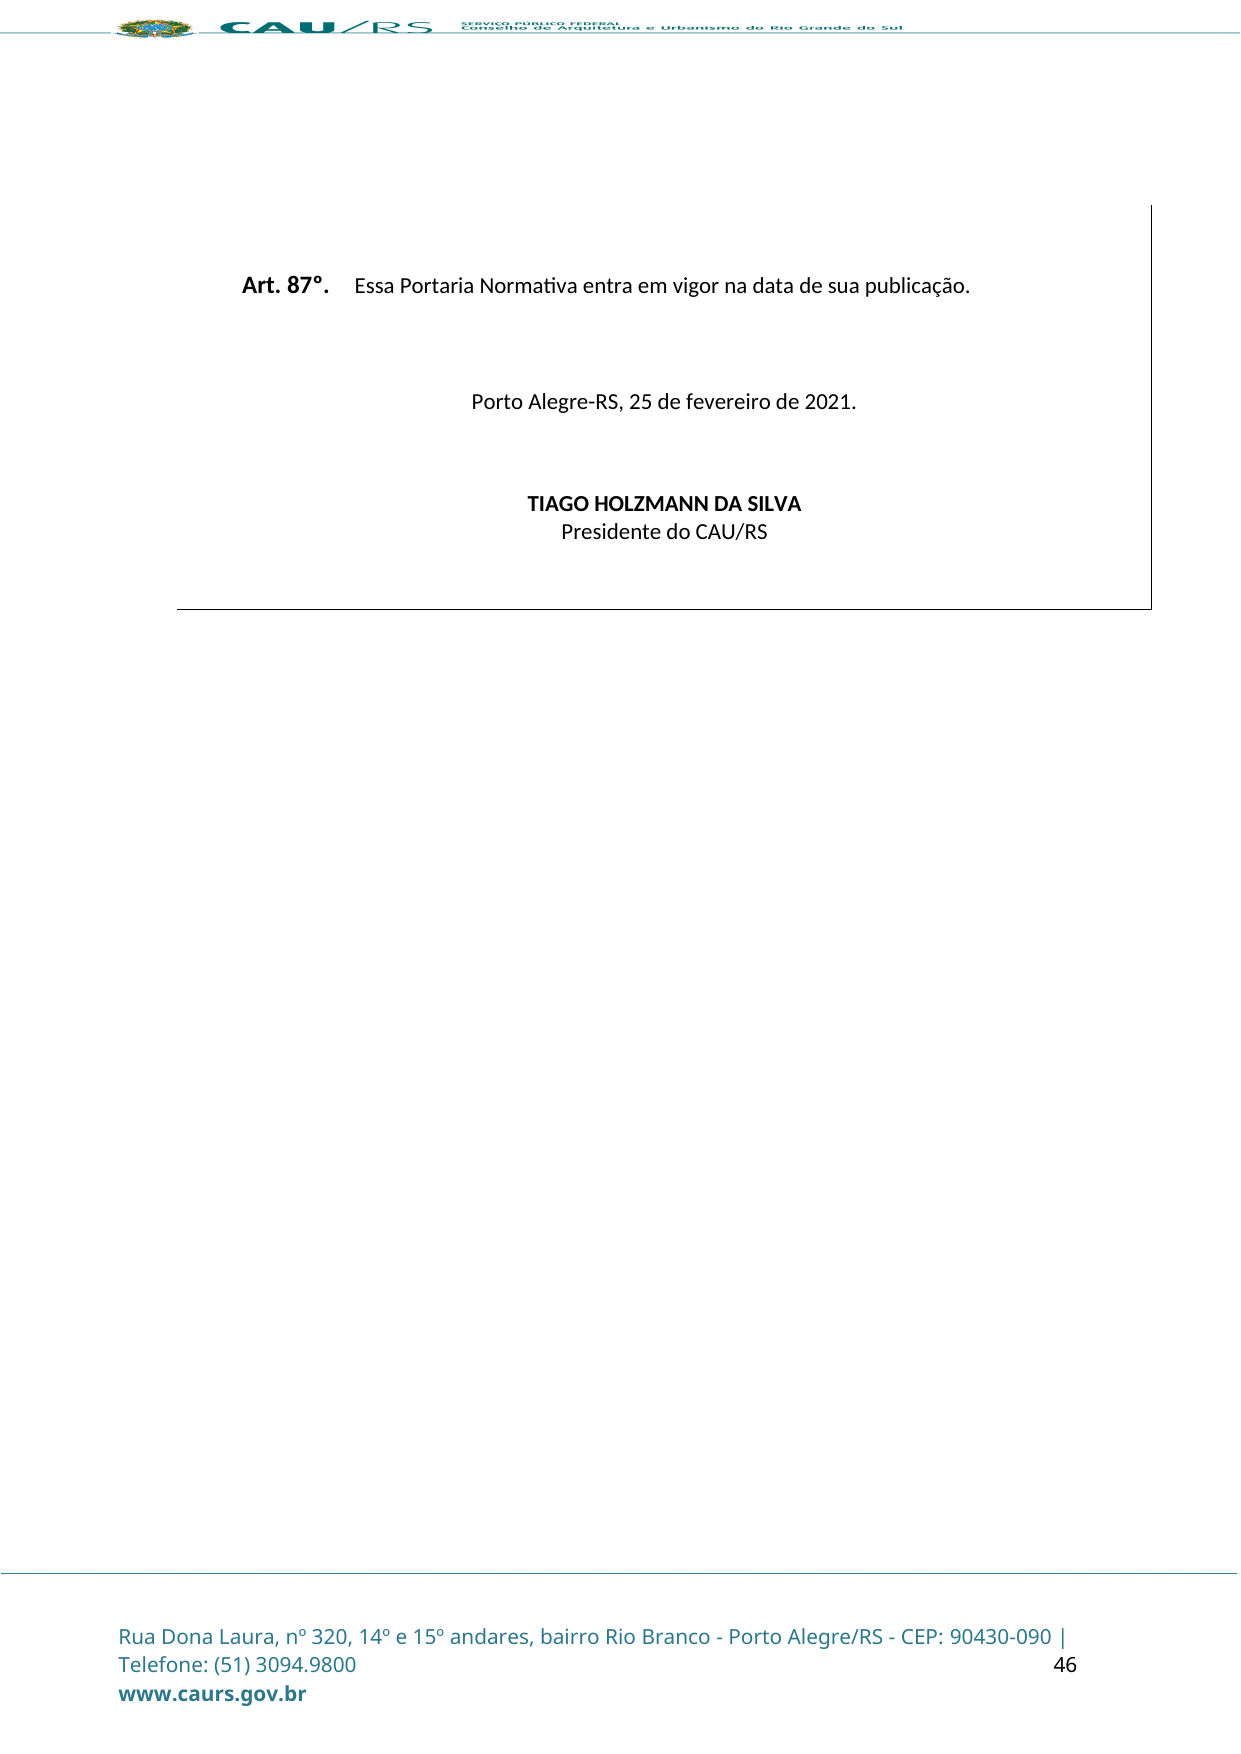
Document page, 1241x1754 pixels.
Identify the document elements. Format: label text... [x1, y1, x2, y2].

text Presidente do CAU/RS [177, 517, 1151, 609]
list Essa Portaria Normativa entra em vigor na data de sua publicação. [177, 205, 1151, 300]
text TIAGO HOLZMANN DA SILVA [177, 424, 1152, 517]
text Porto Alegre-RS, 25 de fevereiro de 2021. [177, 322, 1152, 415]
